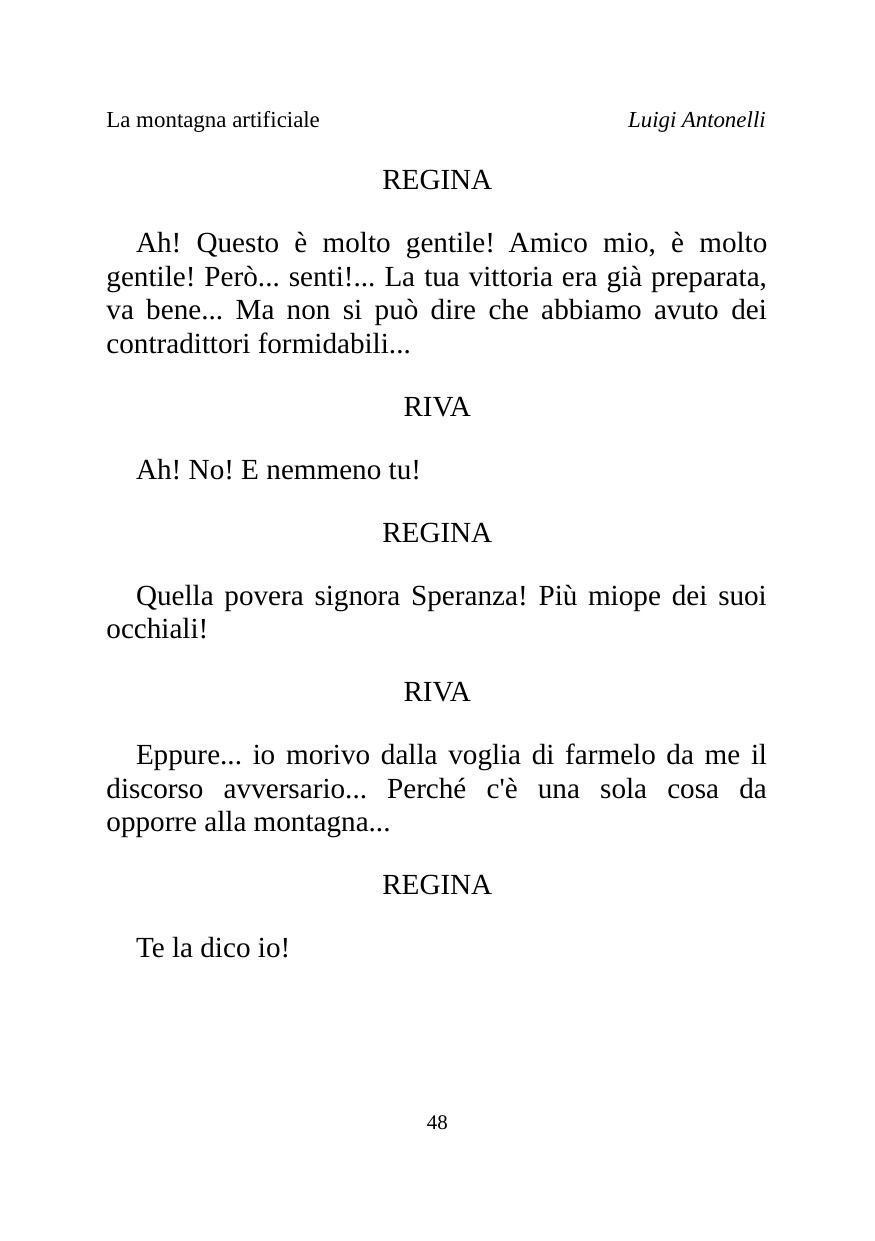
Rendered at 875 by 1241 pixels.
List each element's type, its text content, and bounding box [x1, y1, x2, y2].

text REGINA [106, 162, 768, 196]
text REGINA [106, 867, 768, 901]
text RIVA [106, 389, 768, 422]
text Te la dico io! [106, 931, 768, 964]
text Ah! No! E nemmeno tu! [106, 452, 768, 485]
text Eppure... io morivo dalla voglia di farmelo da me il discorso avversario... Perché c'è una sola cosa da opporre alla montagna... [106, 737, 768, 838]
text REGINA [106, 515, 768, 548]
text Quella povera signora Speranza! Più miope dei suoi occhiali! [106, 578, 768, 645]
text Ah! Questo è molto gentile! Amico mio, è molto gentile! Però... senti!... La tua vittoria era già preparata, va bene... Ma non si può dire che abbiamo avuto dei contradittori formidabili... [106, 225, 768, 359]
text RIVA [106, 674, 768, 708]
